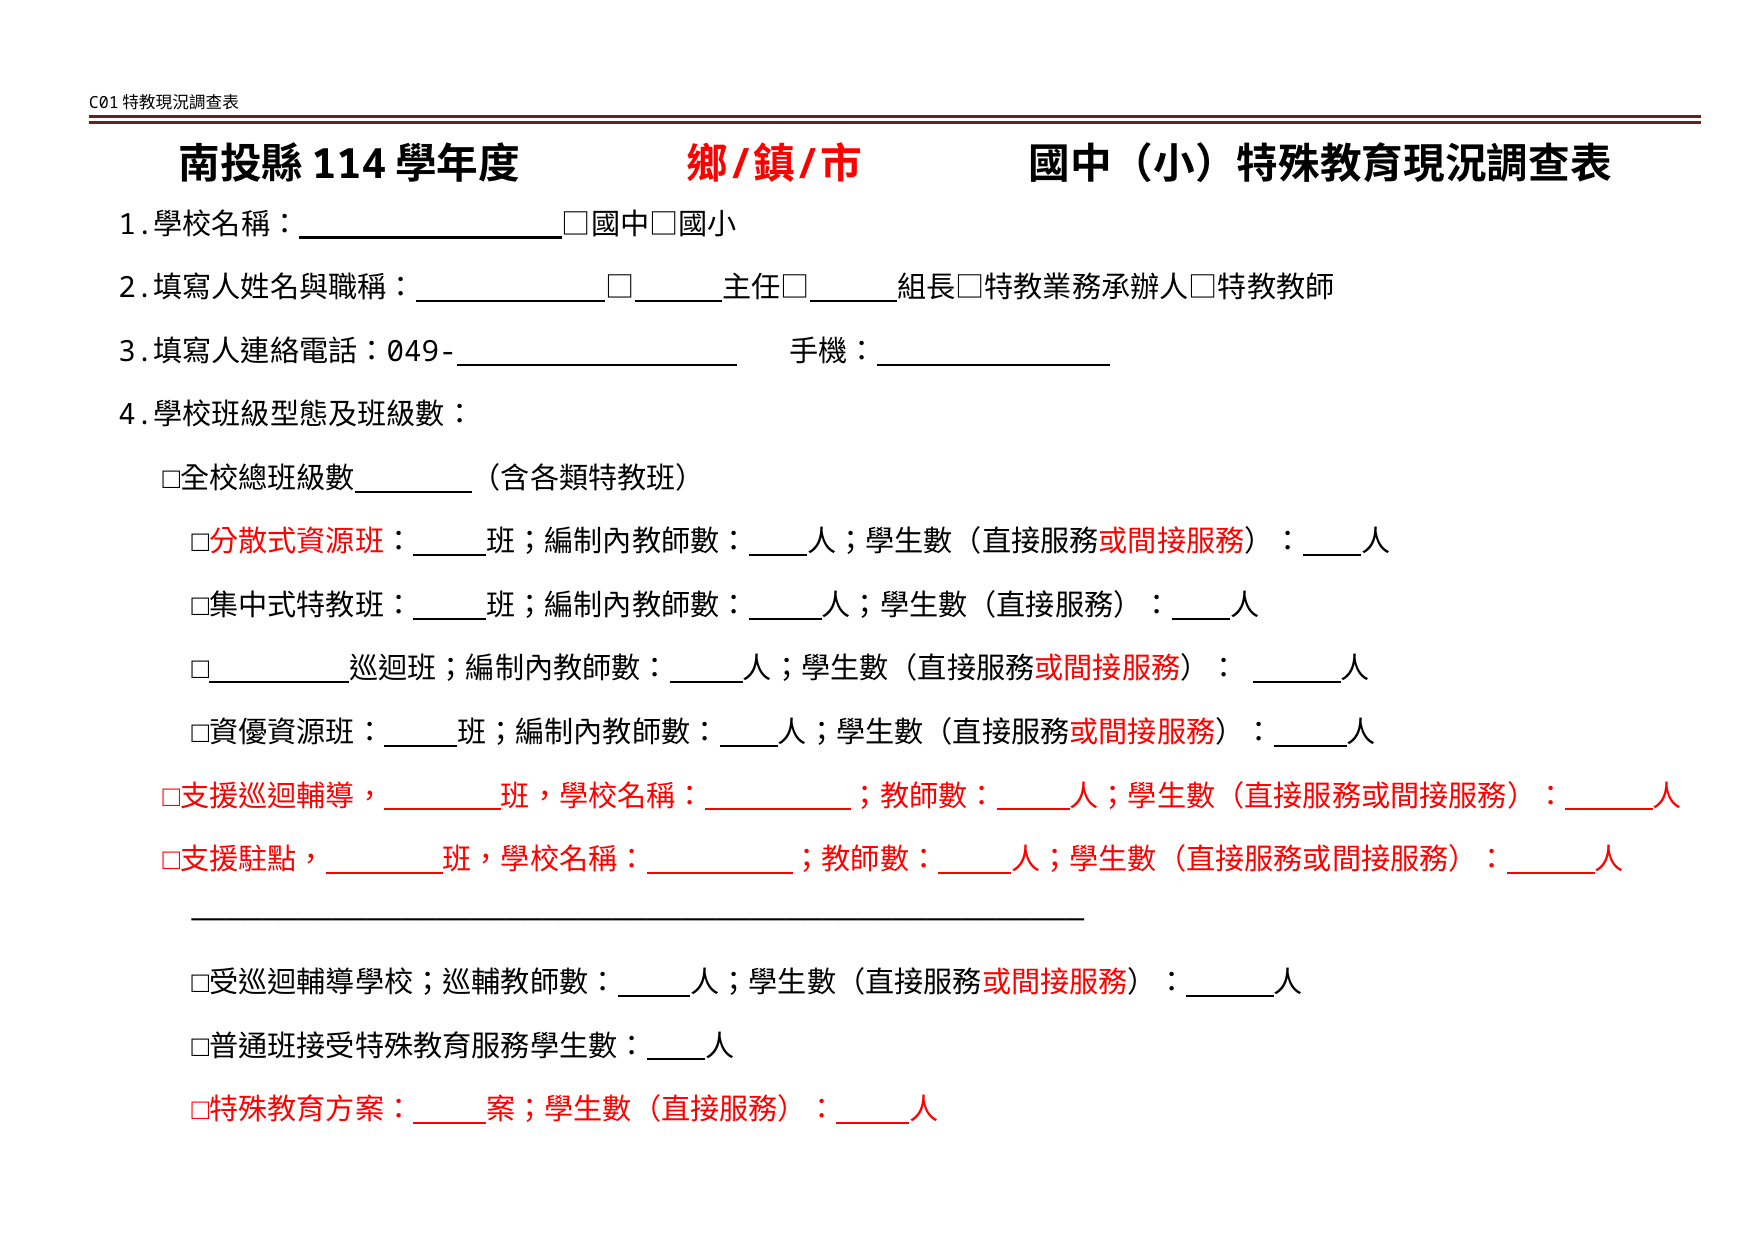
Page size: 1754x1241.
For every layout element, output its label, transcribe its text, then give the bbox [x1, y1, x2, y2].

text □ 巡迴班；編制內教師數： 人；學生數（直接服務或間接服務）： 人 [148, 645, 1701, 687]
text □資優資源班： 班；編制內教師數： 人；學生數（直接服務或間接服務）： 人 [148, 708, 1701, 751]
text 2.填寫人姓名與職稱： □ 主任□ 組長□特教業務承辦人□特教教師 [118, 264, 1701, 306]
text ─────────────────────────────────────────────────── [148, 899, 1701, 939]
text □全校總班級數 （含各類特教班） [148, 454, 1701, 497]
text □受巡迴輔導學校；巡輔教師數： 人；學生數（直接服務或間接服務）： 人 [148, 959, 1701, 1001]
text 4.學校班級型態及班級數： [118, 391, 1701, 433]
text □分散式資源班： 班；編制內教師數： 人；學生數（直接服務或間接服務）： 人 [148, 518, 1701, 560]
text □支援駐點， 班，學校名稱： ；教師數： 人；學生數（直接服務或間接服務）： 人 [148, 836, 1701, 878]
text 1.學校名稱： □國中□國小 [118, 200, 1701, 243]
text □普通班接受特殊教育服務學生數： 人 [148, 1022, 1701, 1064]
text 南投縣114學年度 鄉/鎮/市 國中（小）特殊教育現況調查表 [89, 131, 1701, 191]
text □集中式特教班： 班；編制內教師數： 人；學生數（直接服務）： 人 [148, 581, 1701, 624]
text □特殊教育方案： 案；學生數（直接服務）： 人 [148, 1086, 1701, 1128]
text 3.填寫人連絡電話：049- 手機： [118, 327, 1701, 370]
text □支援巡迴輔導， 班，學校名稱： ；教師數： 人；學生數（直接服務或間接服務）： 人 [148, 772, 1701, 814]
